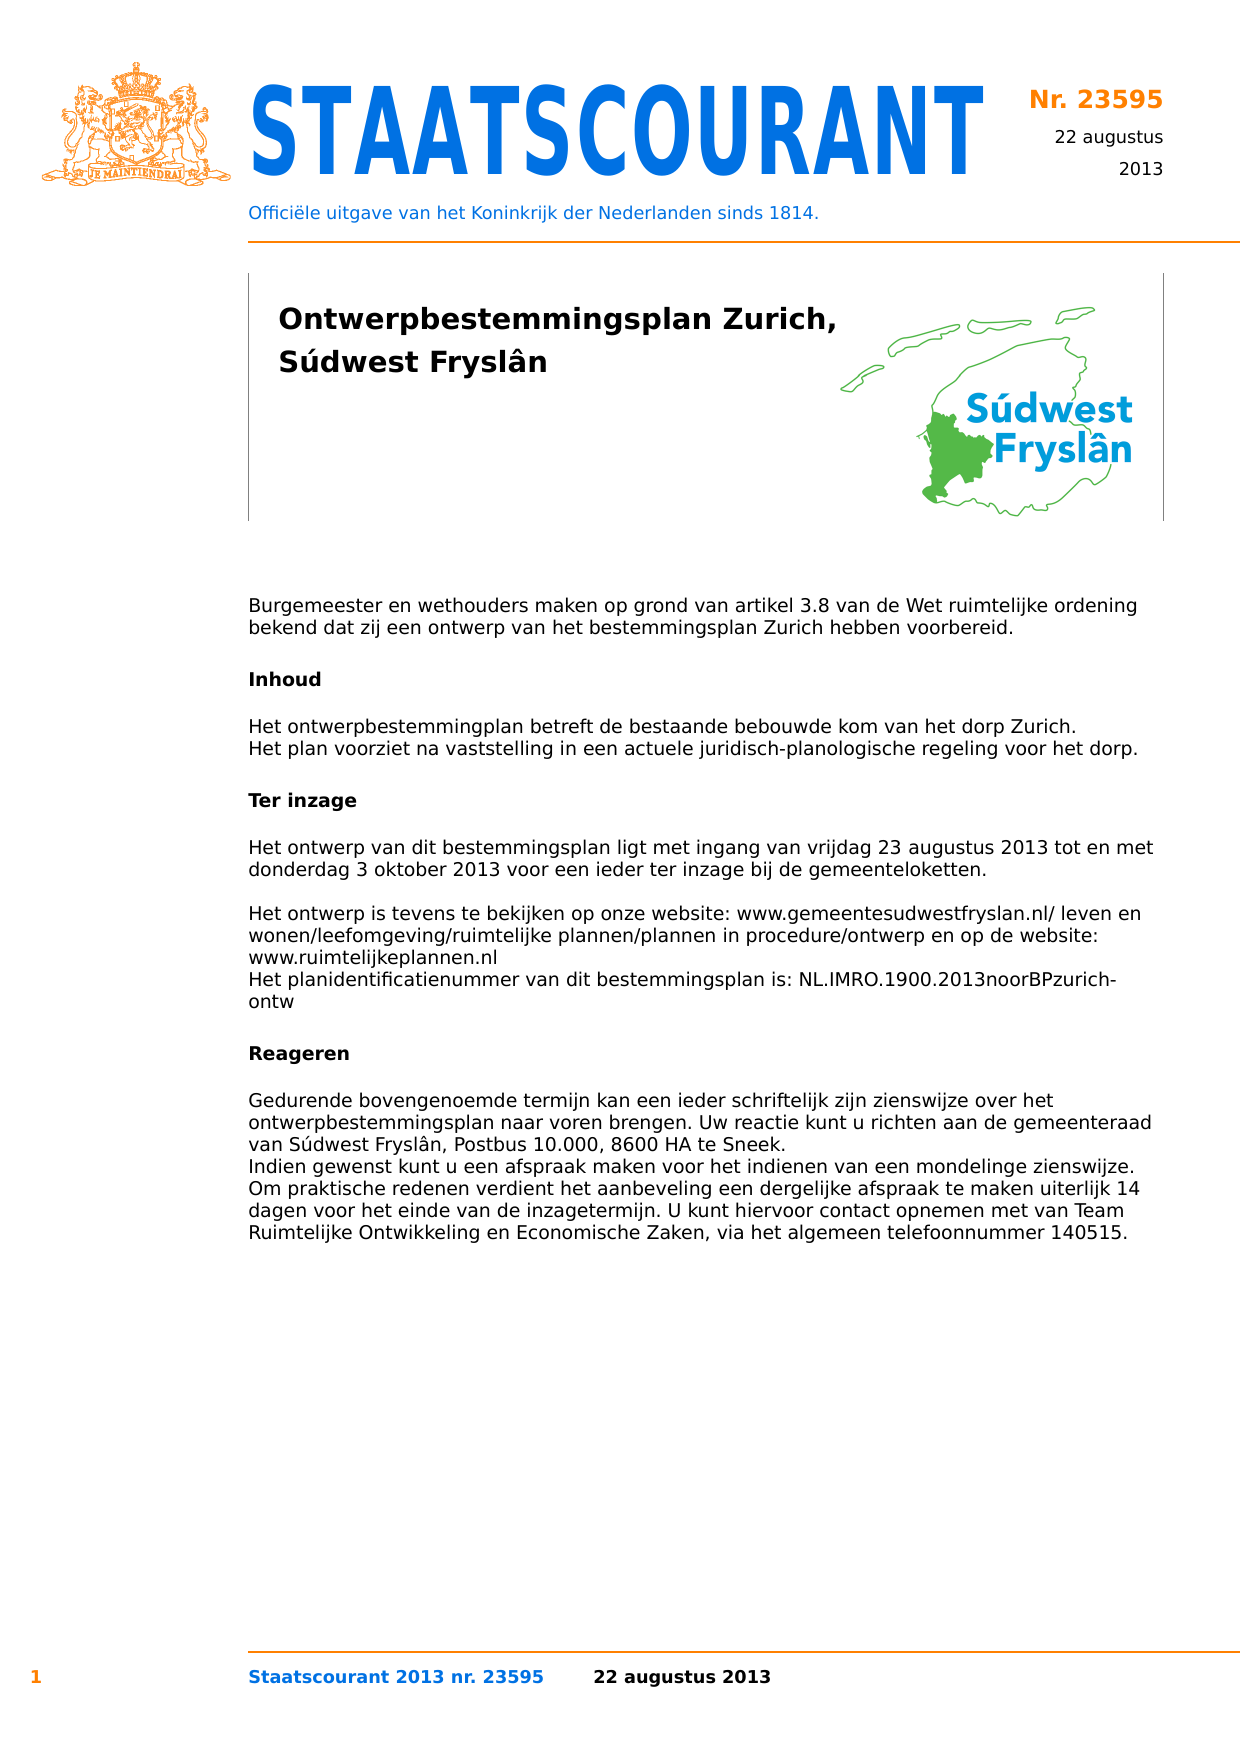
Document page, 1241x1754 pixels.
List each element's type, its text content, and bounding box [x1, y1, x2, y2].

text Het ontwerp van dit bestemmingsplan ligt met ingang van vrijdag 23 augustus 2013 tot en met donderdag 3 oktober 2013 voor een ieder ter inzage bij de gemeenteloketten. [248, 837, 1163, 881]
subtitle Ter inzage [248, 790, 1163, 812]
text Burgemeester en wethouders maken op grond van artikel 3.8 van de Wet ruimtelijke ordening bekend dat zij een ontwerp van het bestemmingsplan Zurich hebben voorbereid. [248, 595, 1163, 639]
table_header STAATSCOURANT [248, 62, 998, 203]
table_header Nr. 23595 [998, 62, 1240, 121]
text Het planidentificatienummer van dit bestemmingsplan is: NL.IMRO.1900.2013noorBPzurich-ontw [248, 969, 1163, 1013]
text Het plan voorziet na vaststelling in een actuele juridisch-planologische regeling voor het dorp. [248, 738, 1163, 760]
table_cell Officiële uitgave van het Koninkrijk der Nederlanden sinds 1814. [248, 203, 1240, 241]
table_cell 22 augustus [998, 121, 1240, 153]
picture [838, 302, 1134, 521]
text Indien gewenst kunt u een afspraak maken voor het indienen van een mondelinge zienswijze. Om praktische redenen verdient het aanbeveling een dergelijke afspraak te maken uiterlijk 14 dagen voor het einde van de inzagetermijn. U kunt hiervoor contact opnemen met van Team Ruimtelijke Ontwikkeling en Economische Zaken, via het algemeen telefoonnummer 140515. [248, 1156, 1163, 1243]
table_cell 2013 [998, 153, 1240, 203]
subtitle Ontwerpbestemmingsplan Zurich, Súdwest Fryslân [249, 273, 1163, 521]
subtitle Reageren [248, 1043, 1163, 1065]
text Het ontwerp is tevens te bekijken op onze website: www.gemeentesudwestfryslan.nl/ leven en wonen/leefomgeving/ruimtelijke plannen/plannen in procedure/ontwerp en op de website: www.ruimtelijkeplannen.nl [248, 903, 1163, 969]
text Het ontwerpbestemmingplan betreft de bestaande bebouwde kom van het dorp Zurich. [248, 716, 1163, 738]
text Gedurende bovengenoemde termijn kan een ieder schriftelijk zijn zienswijze over het ontwerpbestemmingsplan naar voren brengen. Uw reactie kunt u richten aan de gemeenteraad van Súdwest Fryslân, Postbus 10.000, 8600 HA te Sneek. [248, 1090, 1163, 1156]
table_header [25, 62, 248, 241]
picture [41, 62, 231, 186]
subtitle Inhoud [248, 669, 1163, 691]
